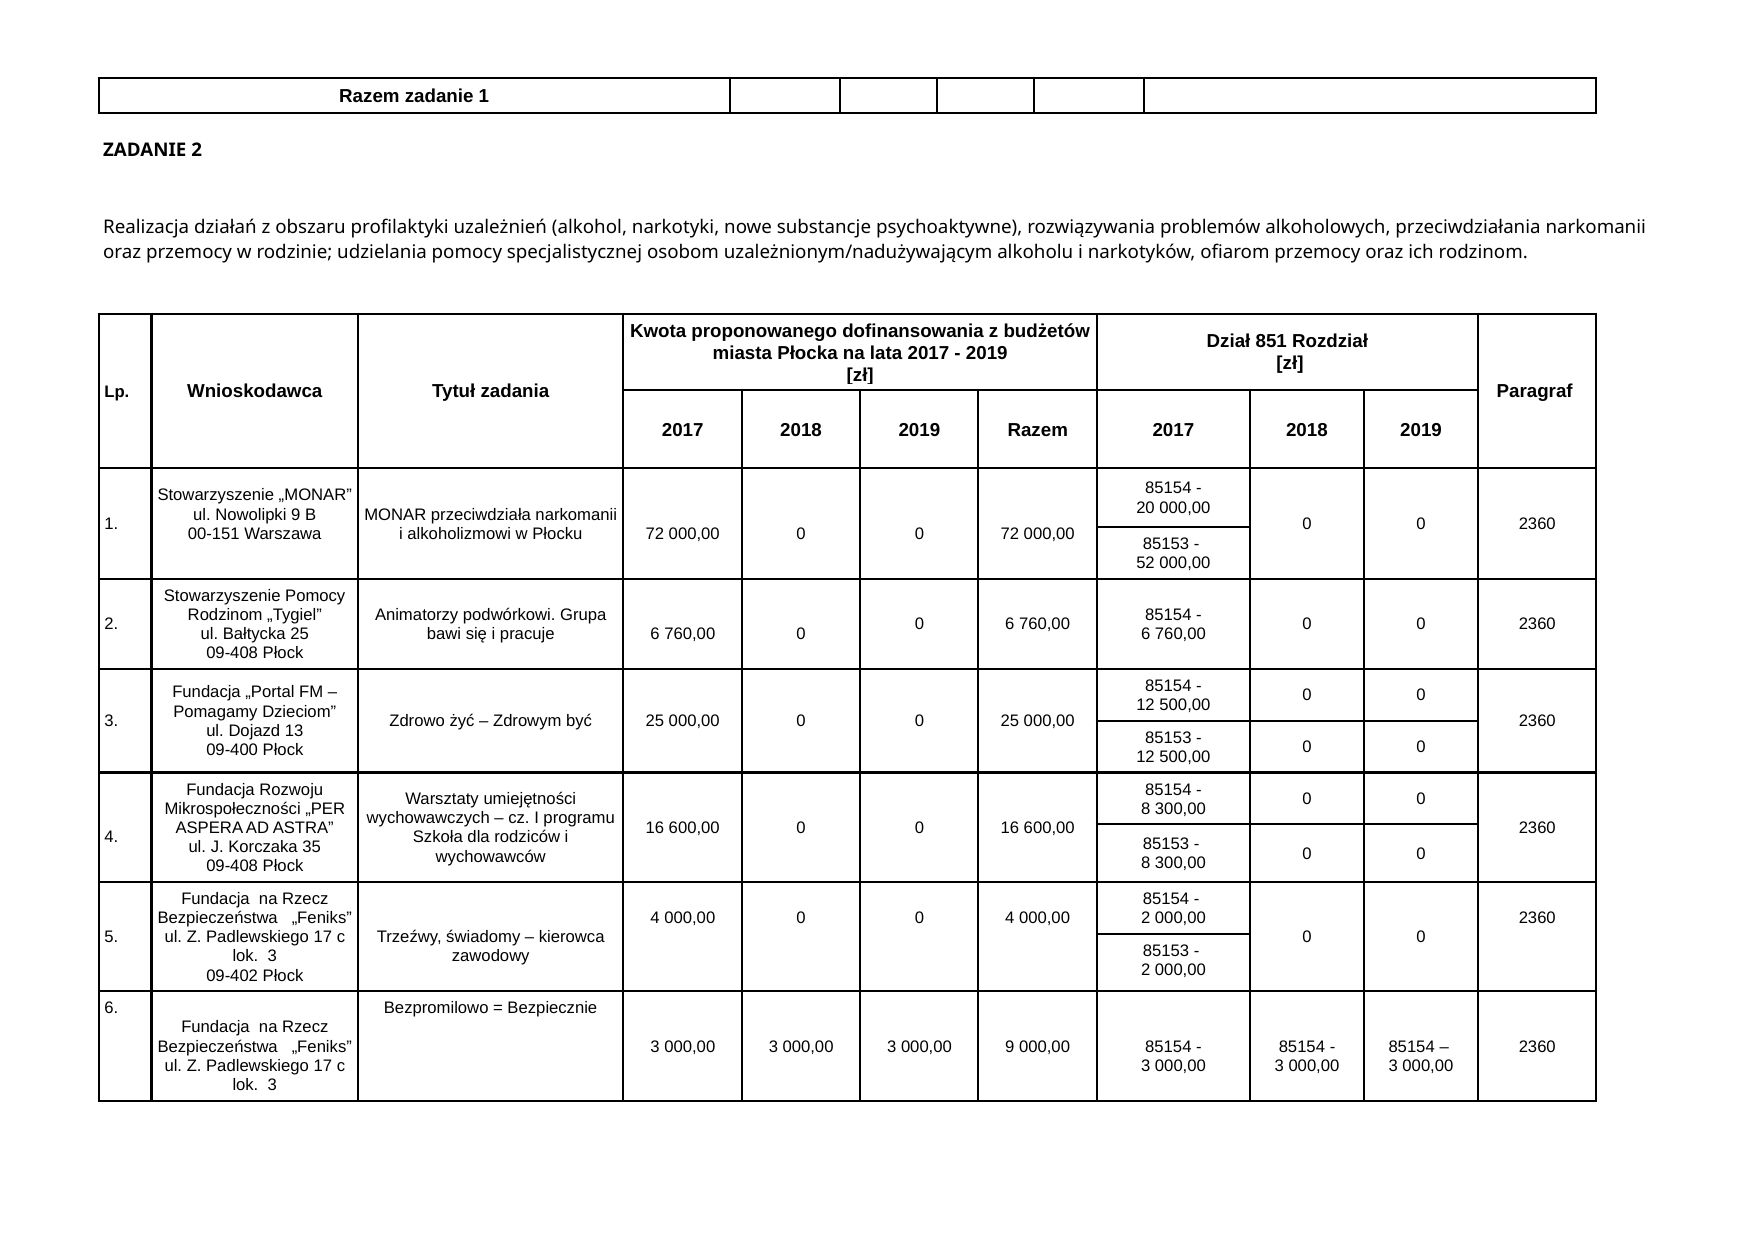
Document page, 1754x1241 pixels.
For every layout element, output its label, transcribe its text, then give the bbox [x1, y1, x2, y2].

table_cell 72 000,00 [979, 469, 1096, 577]
table_cell MONAR przeciwdziała narkomanii i alkoholizmowi w Płocku [359, 469, 622, 577]
table_cell 3. [100, 670, 150, 771]
table_cell 0 [861, 580, 977, 668]
table_cell Stowarzyszenie „MONAR” ul. Nowolipki 9 B 00-151 Warszawa [153, 469, 357, 577]
table_cell 5. [100, 883, 150, 990]
table_cell 85154 - 2 000,00 [1098, 883, 1249, 933]
table_cell Stowarzyszenie Pomocy Rodzinom „Tygiel” ul. Bałtycka 25 09-408 Płock [153, 580, 357, 668]
table_cell 0 [743, 774, 859, 881]
table_cell 6 760,00 [624, 580, 741, 668]
table_cell 9 000,00 [979, 992, 1096, 1099]
table_cell 85153 - 8 300,00 [1098, 825, 1249, 881]
text ZADANIE 2 [103, 137, 1648, 162]
table_cell 2019 [1365, 391, 1477, 467]
table_cell 0 [1251, 722, 1363, 771]
table_cell 0 [1365, 722, 1477, 771]
table_cell 85153 - 2 000,00 [1098, 935, 1249, 990]
table_cell 2018 [743, 391, 859, 467]
table_cell 0 [861, 469, 977, 577]
table_cell Fundacja na Rzecz Bezpieczeństwa „Feniks” ul. Z. Padlewskiego 17 c lok. 3 09-402 Płock [153, 883, 357, 990]
table_cell 0 [1365, 580, 1477, 668]
table_cell 0 [861, 670, 977, 771]
table_cell Razem zadanie 1 [100, 79, 729, 112]
table_cell 2360 [1479, 580, 1595, 668]
table_cell Fundacja na Rzecz Bezpieczeństwa „Feniks” ul. Z. Padlewskiego 17 c lok. 3 [153, 992, 357, 1099]
table_cell 85154 – 3 000,00 [1365, 992, 1477, 1099]
table_cell 0 [1365, 469, 1477, 577]
table_cell 0 [1365, 670, 1477, 719]
table_cell 2360 [1479, 774, 1595, 881]
table_cell 0 [743, 580, 859, 668]
table_header Dział 851 Rozdział [zł] [1098, 315, 1477, 389]
table_cell 25 000,00 [624, 670, 741, 771]
table_cell 3 000,00 [743, 992, 859, 1099]
table_cell Zdrowo żyć – Zdrowym być [359, 670, 622, 771]
table_cell 25 000,00 [979, 670, 1096, 771]
table_cell 2360 [1479, 469, 1595, 577]
table_cell 85154 - 20 000,00 [1098, 469, 1249, 526]
table_cell 0 [861, 774, 977, 881]
table_cell 6. [100, 992, 150, 1099]
table_header Wnioskodawca [153, 315, 357, 467]
table_cell Warsztaty umiejętności wychowawczych – cz. I programu Szkoła dla rodziców i wychowawców [359, 774, 622, 881]
table_cell 0 [1251, 774, 1363, 823]
table_cell 0 [1365, 774, 1477, 823]
table_cell 2360 [1479, 670, 1595, 771]
table_cell [938, 79, 1033, 112]
table_cell 2360 [1479, 883, 1595, 990]
table_cell 85153 - 12 500,00 [1098, 722, 1249, 771]
table_cell 0 [1365, 825, 1477, 881]
table_cell 0 [1251, 883, 1363, 990]
table_cell 2019 [861, 391, 977, 467]
table_cell [841, 79, 936, 112]
table_cell 0 [1251, 825, 1363, 881]
table_cell [1035, 79, 1143, 112]
table_cell 72 000,00 [624, 469, 741, 577]
table_cell 0 [743, 883, 859, 990]
table_cell 85154 - 12 500,00 [1098, 670, 1249, 719]
table_cell 16 600,00 [979, 774, 1096, 881]
table_cell 4 000,00 [979, 883, 1096, 990]
table_cell 4 000,00 [624, 883, 741, 990]
table_cell 1. [100, 469, 150, 577]
table_cell 85154 - 6 760,00 [1098, 580, 1249, 668]
table_cell 3 000,00 [624, 992, 741, 1099]
table_header Paragraf [1479, 315, 1595, 467]
table_cell 85154 - 3 000,00 [1098, 992, 1249, 1099]
table_cell [1145, 79, 1595, 112]
table_cell Trzeźwy, świadomy – kierowca zawodowy [359, 883, 622, 990]
table_cell 0 [1251, 580, 1363, 668]
table_cell 0 [743, 469, 859, 577]
table_header Lp. [100, 315, 150, 467]
table_cell 6 760,00 [979, 580, 1096, 668]
table_cell 2360 [1479, 992, 1595, 1099]
table_cell 85154 - 3 000,00 [1251, 992, 1363, 1099]
table_cell 2017 [624, 391, 741, 467]
text Realizacja działań z obszaru profilaktyki uzależnień (alkohol, narkotyki, nowe substancje psychoaktywne), rozwiązywania problemów alkoholowych, przeciwdziałania narkomanii oraz przemocy w rodzinie; udzielania pomocy specjalistycznej osobom uzależnionym/nadużywającym alkoholu i narkotyków, ofiarom przemocy oraz ich rodzinom. [103, 213, 1648, 264]
table_cell Fundacja „Portal FM – Pomagamy Dzieciom” ul. Dojazd 13 09-400 Płock [153, 670, 357, 771]
table_cell 2018 [1251, 391, 1363, 467]
table_cell 2017 [1098, 391, 1249, 467]
table_cell 2. [100, 580, 150, 668]
table_cell 85153 - 52 000,00 [1098, 528, 1249, 577]
table_cell Bezpromilowo = Bezpiecznie [359, 992, 622, 1099]
table_cell 0 [861, 883, 977, 990]
table_cell 16 600,00 [624, 774, 741, 881]
table_header Kwota proponowanego dofinansowania z budżetów miasta Płocka na lata 2017 - 2019 [zł] [624, 315, 1096, 389]
table_cell Fundacja Rozwoju Mikrospołeczności „PER ASPERA AD ASTRA” ul. J. Korczaka 35 09-408 Płock [153, 774, 357, 881]
table_cell [731, 79, 839, 112]
table_cell 4. [100, 774, 150, 881]
table_cell 85154 - 8 300,00 [1098, 774, 1249, 823]
table_cell 3 000,00 [861, 992, 977, 1099]
table_header Tytuł zadania [359, 315, 622, 467]
table_cell 0 [743, 670, 859, 771]
table_cell 0 [1251, 670, 1363, 719]
table_cell 0 [1365, 883, 1477, 990]
table_cell Razem [979, 391, 1096, 467]
table_cell Animatorzy podwórkowi. Grupa bawi się i pracuje [359, 580, 622, 668]
table_cell 0 [1251, 469, 1363, 577]
